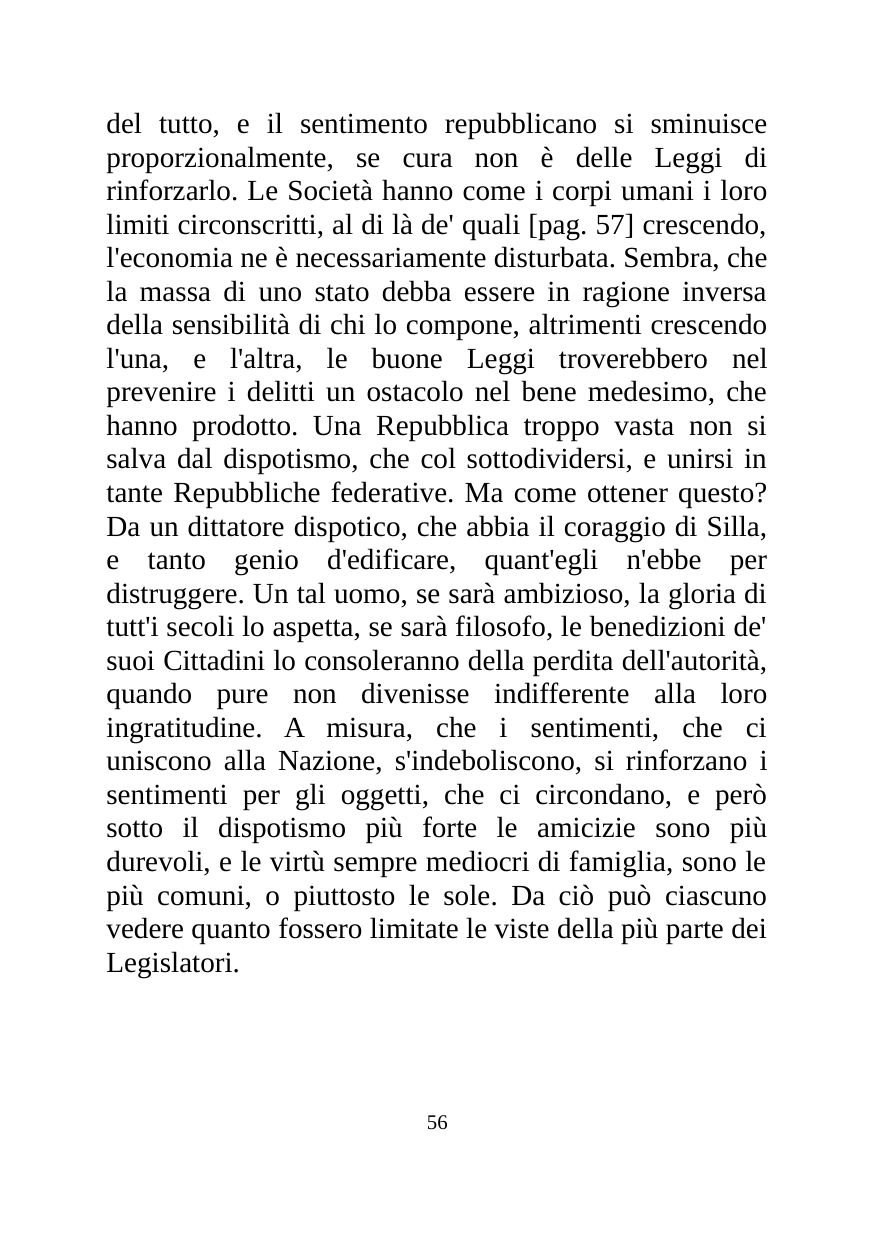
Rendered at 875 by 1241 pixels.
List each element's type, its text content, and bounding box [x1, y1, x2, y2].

text del tutto, e il sentimento repubblicano si sminuisce proporzionalmente, se cura non è delle Leggi di rinforzarlo. Le Società hanno come i corpi umani i loro limiti circonscritti, al di là de' quali [pag. 57] crescendo, l'economia ne è necessariamente disturbata. Sembra, che la massa di uno stato debba essere in ragione inversa della sensibilità di chi lo compone, altrimenti crescendo l'una, e l'altra, le buone Leggi troverebbero nel prevenire i delitti un ostacolo nel bene medesimo, che hanno prodotto. Una Repubblica troppo vasta non si salva dal dispotismo, che col sottodividersi, e unirsi in tante Repubbliche federative. Ma come ottener questo? Da un dittatore dispotico, che abbia il coraggio di Silla, e tanto genio d'edificare, quant'egli n'ebbe per distruggere. Un tal uomo, se sarà ambizioso, la gloria di tutt'i secoli lo aspetta, se sarà filosofo, le benedizioni de' suoi Cittadini lo consoleranno della perdita dell'autorità, quando pure non divenisse indifferente alla loro ingratitudine. A misura, che i sentimenti, che ci uniscono alla Nazione, s'indeboliscono, si rinforzano i sentimenti per gli oggetti, che ci circondano, e però sotto il dispotismo più forte le amicizie sono più durevoli, e le virtù sempre mediocri di famiglia, sono le più comuni, o piuttosto le sole. Da ciò può ciascuno vedere quanto fossero limitate le viste della più parte dei Legislatori. [106, 106, 768, 978]
